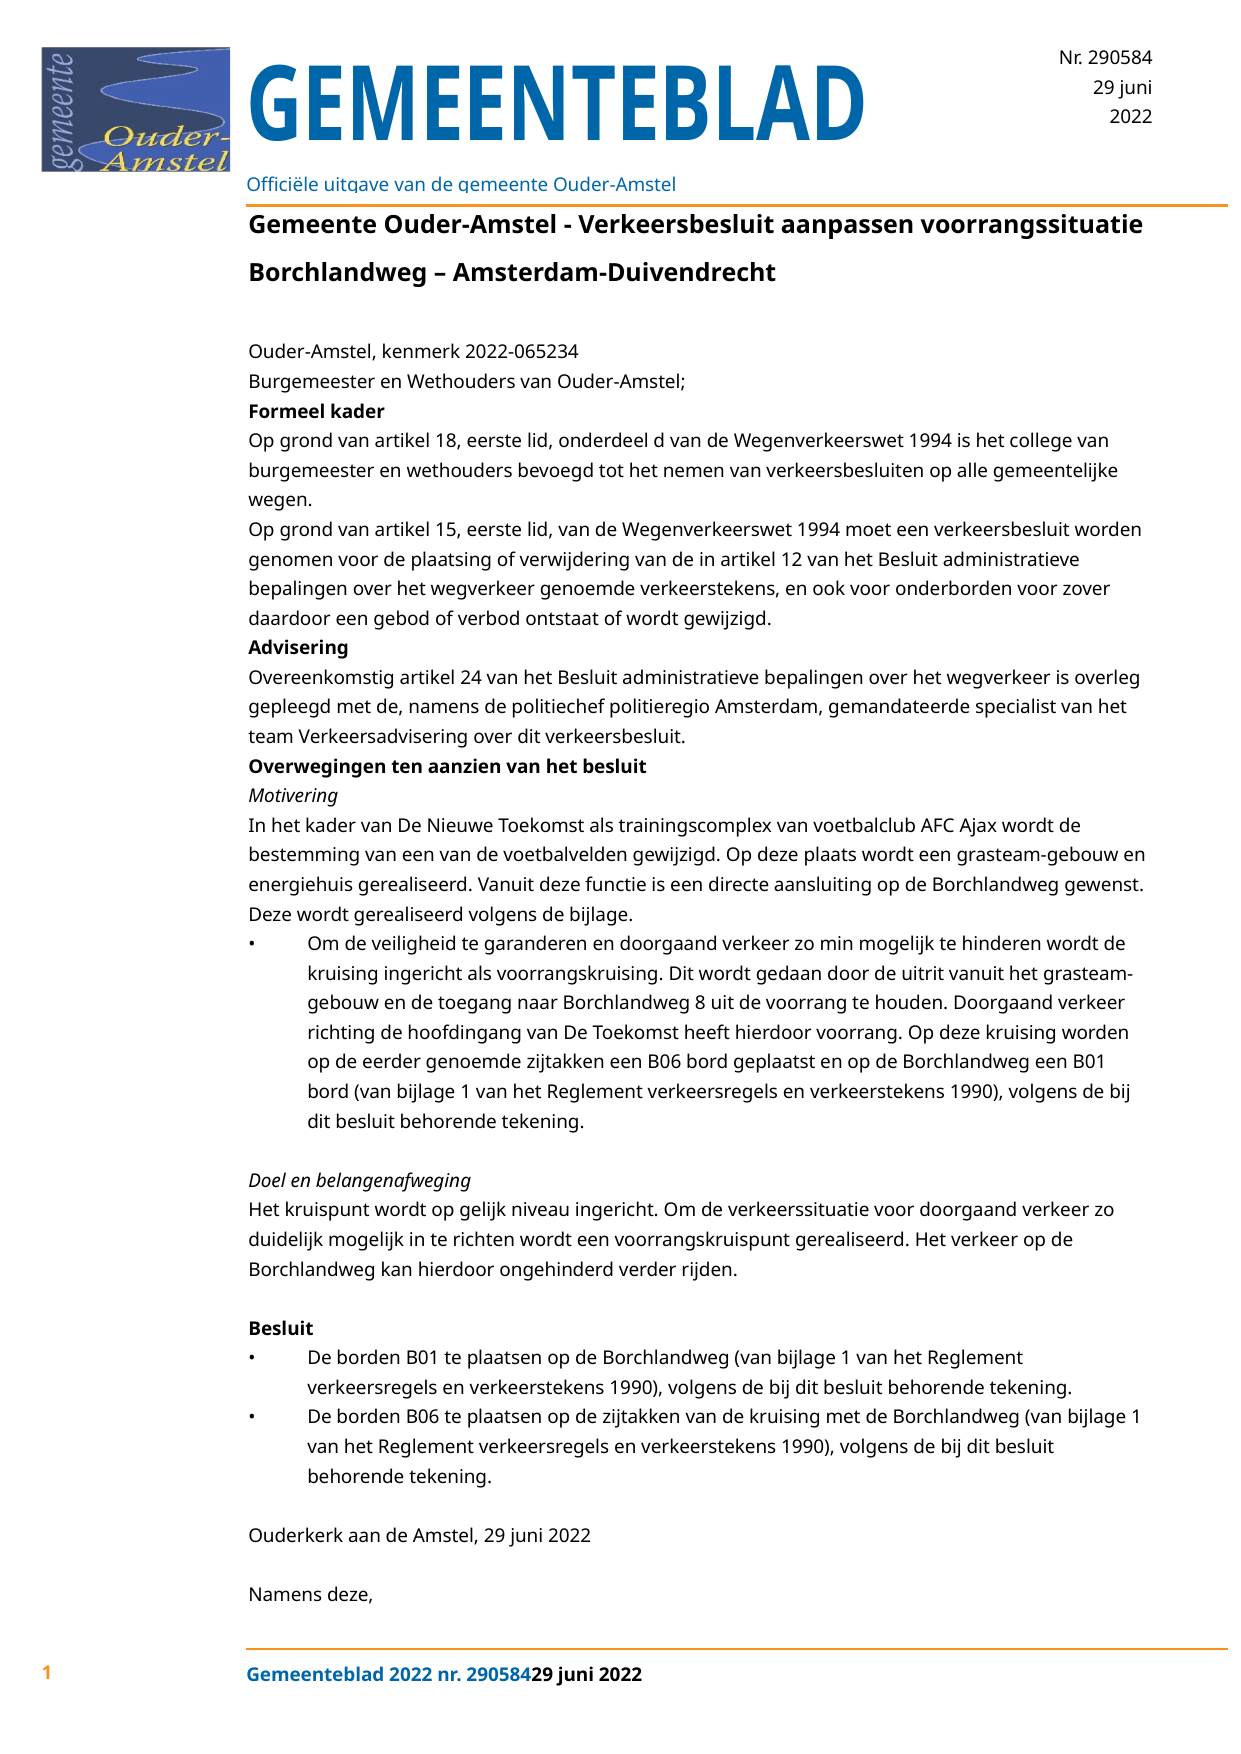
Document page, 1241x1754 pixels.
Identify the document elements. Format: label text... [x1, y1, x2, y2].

text Gemeente Ouder-Amstel - Verkeersbesluit aanpassen voorrangssituatie Borchlandweg – Amsterdam-Duivendrecht [248, 207, 1152, 288]
text Namens deze, [248, 1581, 1152, 1607]
text Ouderkerk aan de Amstel, 29 juni 2022 [248, 1522, 1152, 1548]
text Formeel kader [248, 398, 1152, 423]
picture [41, 47, 231, 172]
text Ouder-Amstel, kenmerk 2022-065234 [248, 339, 1152, 364]
list De borden B01 te plaatsen op de Borchlandweg (van bijlage 1 van het Reglement verkeersregels en verkeerstekens 1990), volgens de bij dit besluit behorende tekening. [248, 1344, 1152, 1400]
text Burgemeester en Wethouders van Ouder-Amstel; [248, 368, 1152, 394]
text In het kader van De Nieuwe Toekomst als trainingscomplex van voetbalclub AFC Ajax wordt de bestemming van een van de voetbalvelden gewijzigd. Op deze plaats wordt een grasteam-gebouw en energiehuis gerealiseerd. Vanuit deze functie is een directe aansluiting op de Borchlandweg gewenst. Deze wordt gerealiseerd volgens de bijlage. [248, 812, 1152, 926]
text Advisering [248, 634, 1152, 660]
list De borden B06 te plaatsen op de zijtakken van de kruising met de Borchlandweg (van bijlage 1 van het Reglement verkeersregels en verkeerstekens 1990), volgens de bij dit besluit behorende tekening. [248, 1404, 1152, 1488]
text Doel en belangenafweging [248, 1167, 1152, 1193]
text Het kruispunt wordt op gelijk niveau ingericht. Om de verkeerssituatie voor doorgaand verkeer zo duidelijk mogelijk in te richten wordt een voorrangskruispunt gerealiseerd. Het verkeer op de Borchlandweg kan hierdoor ongehinderd verder rijden. [248, 1197, 1152, 1281]
text Overwegingen ten aanzien van het besluit [248, 753, 1152, 778]
text Overeenkomstig artikel 24 van het Besluit administratieve bepalingen over het wegverkeer is overleg gepleegd met de, namens de politiechef politieregio Amsterdam, gemandateerde specialist van het team Verkeersadvisering over dit verkeersbesluit. [248, 664, 1152, 749]
text Besluit [248, 1315, 1152, 1341]
text Op grond van artikel 18, eerste lid, onderdeel d van de Wegenverkeerswet 1994 is het college van burgemeester en wethouders bevoegd tot het nemen van verkeersbesluiten op alle gemeentelijke wegen. [248, 427, 1152, 512]
text Op grond van artikel 15, eerste lid, van de Wegenverkeerswet 1994 moet een verkeersbesluit worden genomen voor de plaatsing of verwijdering van de in artikel 12 van het Besluit administratieve bepalingen over het wegverkeer genoemde verkeerstekens, en ook voor onderborden voor zover daardoor een gebod of verbod ontstaat of wordt gewijzigd. [248, 516, 1152, 631]
text Motivering [248, 782, 1152, 808]
list Om de veiligheid te garanderen en doorgaand verkeer zo min mogelijk te hinderen wordt de kruising ingericht als voorrangskruising. Dit wordt gedaan door de uitrit vanuit het grasteam-gebouw en de toegang naar Borchlandweg 8 uit de voorrang te houden. Doorgaand verkeer richting de hoofdingang van De Toekomst heeft hierdoor voorrang. Op deze kruising worden op de eerder genoemde zijtakken een B06 bord geplaatst en op de Borchlandweg een B01 bord (van bijlage 1 van het Reglement verkeersregels en verkeerstekens 1990), volgens de bij dit besluit behorende tekening. [248, 930, 1152, 1133]
